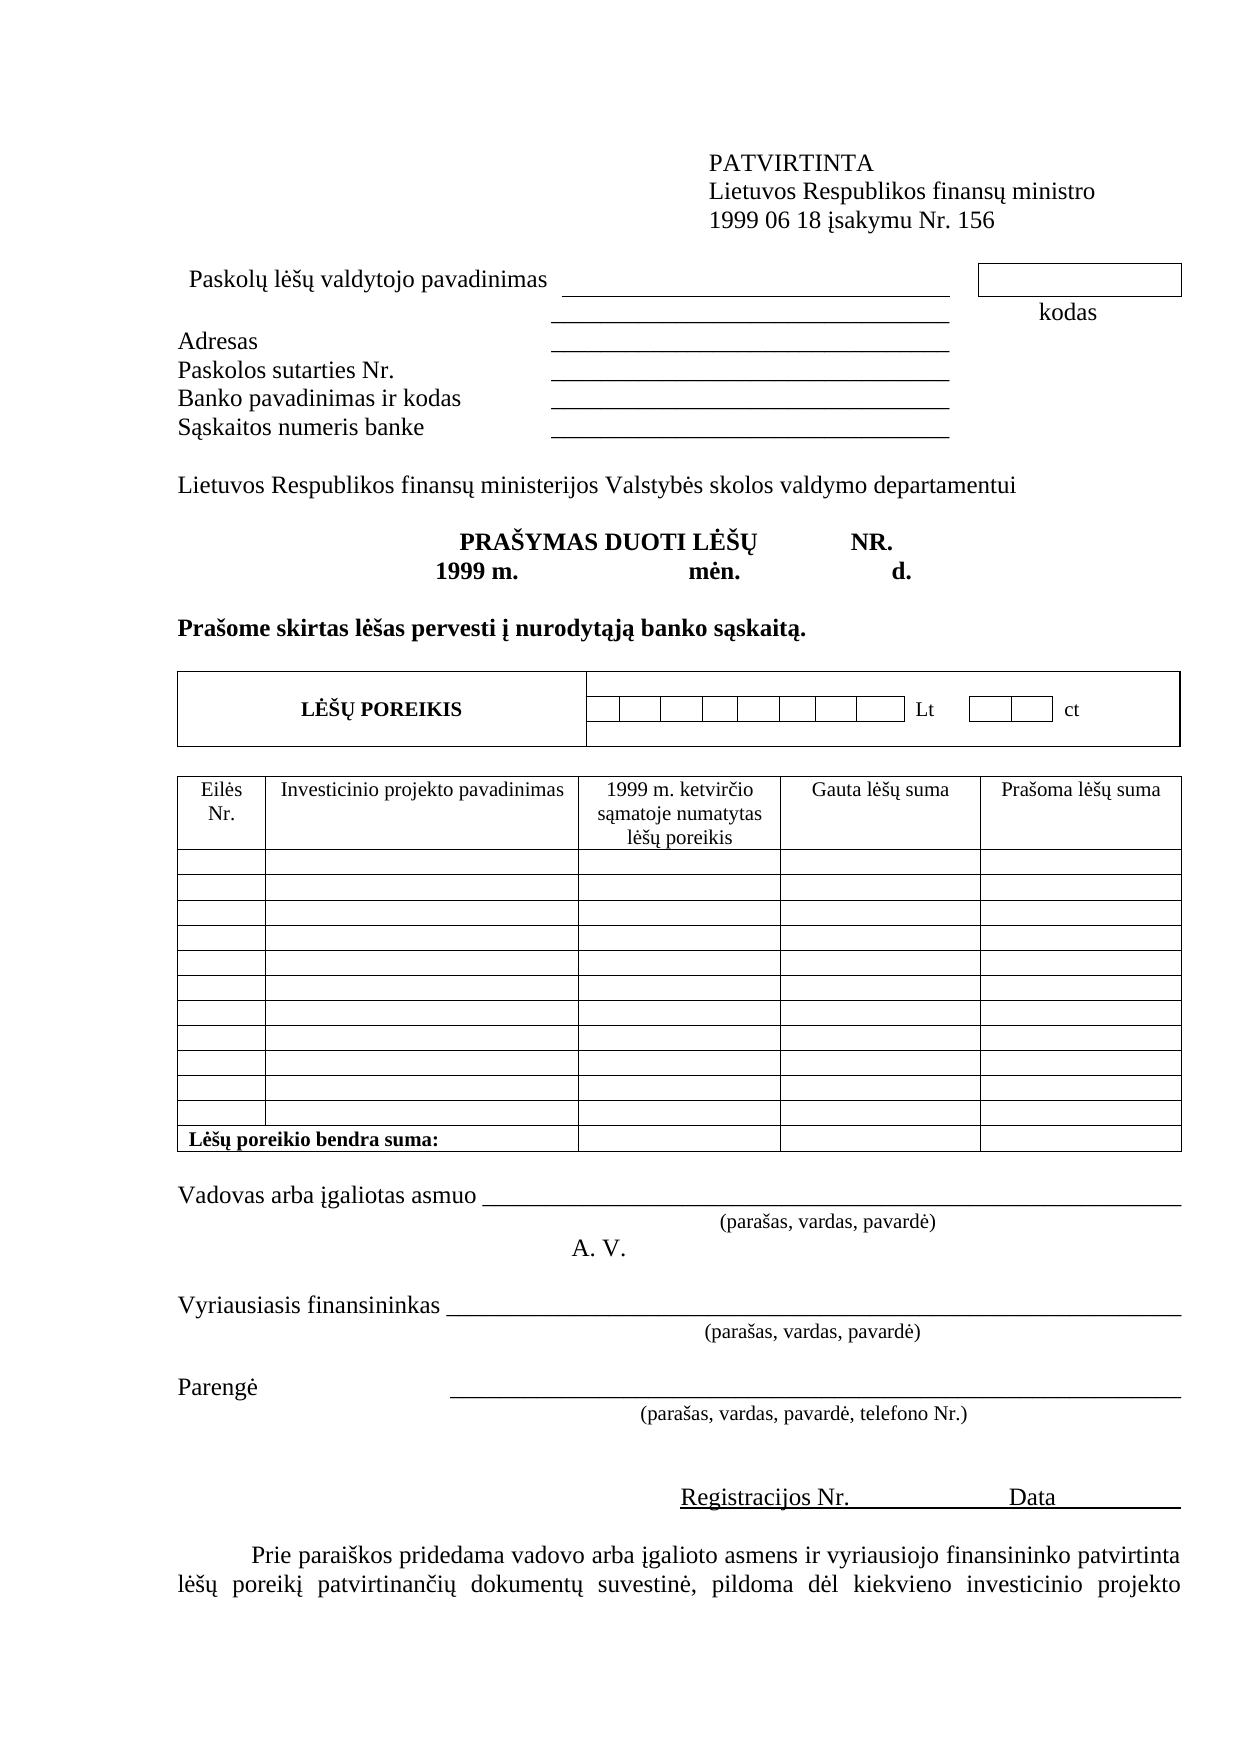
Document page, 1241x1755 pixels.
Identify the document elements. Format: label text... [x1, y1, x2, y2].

table_cell [587, 722, 904, 746]
text Parengė [177, 1372, 1181, 1401]
table_cell [981, 1026, 1181, 1050]
table_cell [587, 697, 619, 721]
table_cell [781, 875, 980, 899]
table_cell [981, 850, 1181, 874]
text Prie paraiškos pridedama vadovo arba įgalioto asmens ir vyriausiojo finansininko patvirtinta lėšų poreikį patvirtinančių dokumentų suvestinė, pildoma dėl kiekvieno investicinio projekto [177, 1540, 1181, 1597]
table_cell [781, 850, 980, 874]
table_cell [579, 951, 780, 975]
table_cell [661, 697, 702, 721]
table_cell [178, 901, 265, 924]
table_cell [178, 1001, 265, 1025]
table_cell [981, 901, 1181, 924]
table_cell [781, 901, 980, 924]
table_header [979, 264, 1181, 296]
text Registracijos Nr. Data [177, 1482, 1181, 1511]
table_cell [981, 1051, 1181, 1075]
table_cell [266, 1101, 578, 1125]
table_header 1999 m. ketvirčio sąmatoje numatytas lėšų poreikis [579, 777, 780, 849]
table_header Eilės Nr. [178, 777, 265, 849]
text (parašas, vardas, pavardė, telefono Nr.) [177, 1401, 1181, 1425]
table_header Paskolų lėšų valdytojo pavadinimas [177, 263, 562, 296]
table_cell [816, 697, 856, 721]
table_cell [266, 976, 578, 1000]
table_cell [178, 850, 265, 874]
table_header ct [1053, 672, 1179, 721]
table_cell [620, 697, 660, 721]
table_header [587, 672, 904, 696]
table_cell [781, 976, 980, 1000]
text Banko pavadinimas ir kodas [177, 383, 1181, 412]
table_cell [266, 850, 578, 874]
table_cell [579, 875, 780, 899]
table_header [970, 672, 1053, 696]
table_cell [1012, 697, 1052, 721]
text (parašas, vardas, pavardė) [177, 1319, 1181, 1343]
table_cell [266, 951, 578, 975]
text Prašome skirtas lėšas pervesti į nurodytąją banko sąskaitą. [177, 613, 1181, 642]
table_cell [178, 1076, 265, 1100]
table_cell [178, 1101, 265, 1125]
table_cell [981, 951, 1181, 975]
table_cell [579, 1026, 780, 1050]
table_cell [178, 951, 265, 975]
table_cell [579, 926, 780, 950]
table_header LĖŠŲ POREIKIS [178, 672, 586, 746]
table_cell [970, 722, 1053, 746]
table_cell [781, 926, 980, 950]
table_cell [981, 1126, 1181, 1151]
table_cell [579, 976, 780, 1000]
table_cell [579, 901, 780, 924]
text Paskolos sutarties Nr. [177, 355, 1181, 383]
table_cell [781, 951, 980, 975]
table_header Investicinio projekto pavadinimas [266, 777, 578, 849]
table_cell [981, 875, 1181, 899]
text Lietuvos Respublikos finansų ministerijos Valstybės skolos valdymo departamentui [177, 470, 1181, 498]
table_cell [780, 697, 815, 721]
table_cell [266, 1076, 578, 1100]
table_cell [981, 976, 1181, 1000]
table_cell [738, 697, 779, 721]
table_cell [781, 1001, 980, 1025]
table_cell [266, 875, 578, 899]
table_cell [981, 1001, 1181, 1025]
table_cell [178, 976, 265, 1000]
table_cell [579, 850, 780, 874]
table_cell [579, 1051, 780, 1075]
table_header [950, 263, 978, 296]
table_header Gauta lėšų suma [781, 777, 980, 849]
table_cell [857, 697, 904, 721]
table_cell [178, 1051, 265, 1075]
table_cell [981, 1101, 1181, 1125]
table_cell [178, 875, 265, 899]
table_cell [579, 1001, 780, 1025]
table_cell [781, 1126, 980, 1151]
text kodas [177, 297, 1181, 326]
table_cell [781, 1076, 980, 1100]
table_cell Lėšų poreikio bendra suma: [178, 1126, 578, 1151]
table_header Lt [904, 672, 970, 746]
table_cell [981, 926, 1181, 950]
table_cell [579, 1101, 780, 1125]
table_cell [703, 697, 737, 721]
table_cell [266, 926, 578, 950]
table_cell [266, 901, 578, 924]
text Lietuvos Respublikos finansų ministro [177, 176, 1181, 205]
table_cell [781, 1026, 980, 1050]
table_cell [1053, 721, 1179, 746]
table_header [562, 263, 950, 296]
text Sąskaitos numeris banke [177, 412, 1181, 441]
table_cell [178, 926, 265, 950]
text PATVIRTINTA [177, 148, 1181, 176]
text Adresas [177, 326, 1181, 355]
table_cell [781, 1101, 980, 1125]
table_cell [970, 697, 1011, 721]
table_cell [981, 1076, 1181, 1100]
table_cell [266, 1001, 578, 1025]
text (parašas, vardas, pavardė) [177, 1209, 1181, 1233]
table_header Prašoma lėšų suma [981, 777, 1181, 849]
text A. V. [177, 1233, 1181, 1262]
text 1999 06 18 įsakymu Nr. 156 [177, 205, 1181, 234]
table_cell [579, 1126, 780, 1151]
table_cell [178, 1026, 265, 1050]
text PRAŠYMAS DUOTI LĖŠŲ Nr. [177, 527, 1181, 556]
text 1999 m. mėn. d. [177, 556, 1181, 585]
text Vadovas arba įgaliotas asmuo [177, 1180, 1181, 1209]
table_cell [781, 1051, 980, 1075]
table_cell [579, 1076, 780, 1100]
table_cell [266, 1026, 578, 1050]
table_cell [266, 1051, 578, 1075]
text Vyriausiasis finansininkas [177, 1291, 1181, 1319]
